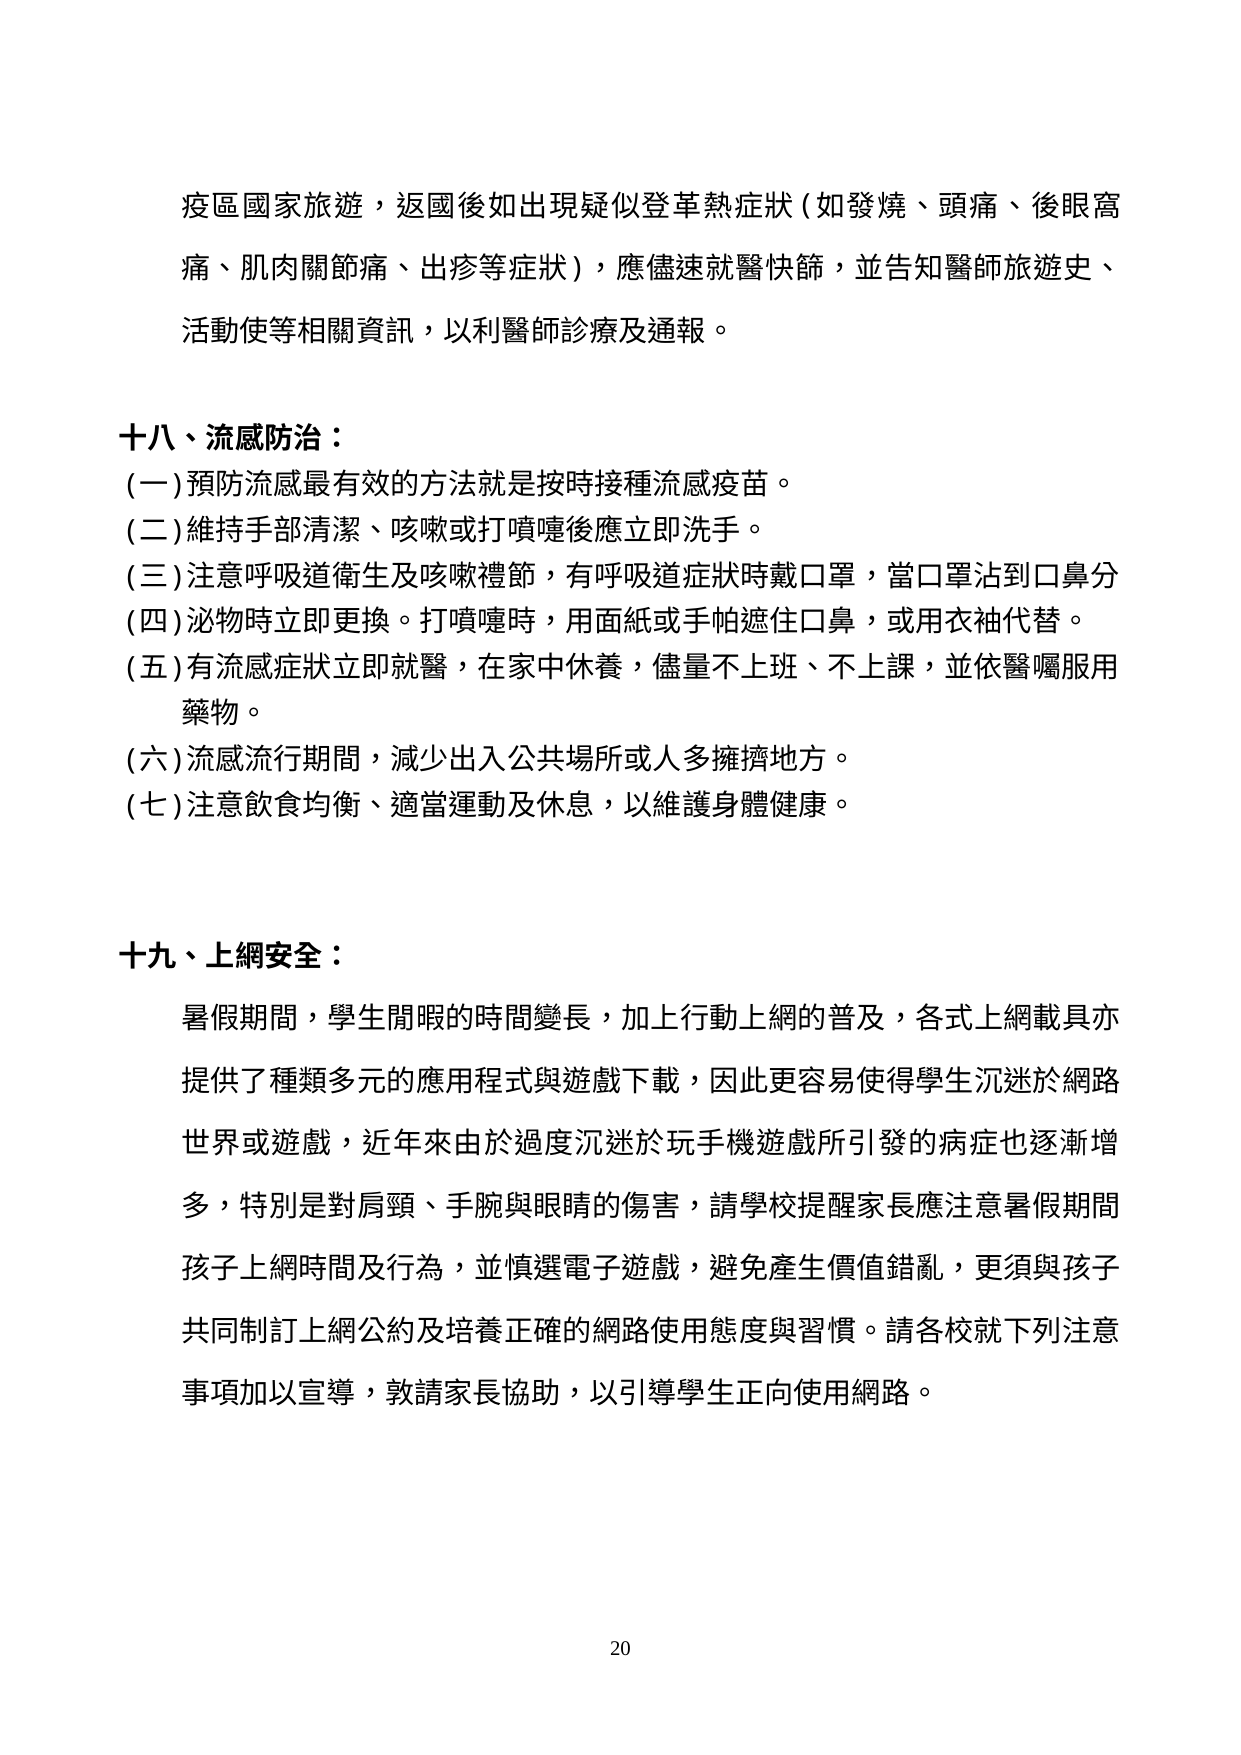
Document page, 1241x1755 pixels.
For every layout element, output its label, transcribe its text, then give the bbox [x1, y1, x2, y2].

text (二)維持手部清潔、咳嗽或打噴嚏後應立即洗手。 [122, 503, 1122, 549]
text (三)注意呼吸道衛生及咳嗽禮節，有呼吸道症狀時戴口罩，當口罩沾到口鼻分 [122, 549, 1122, 595]
text 暑假期間，學生閒暇的時間變長，加上行動上網的普及，各式上網載具亦提供了種類多元的應用程式與遊戲下載，因此更容易使得學生沉迷於網路世界或遊戲，近年來由於過度沉迷於玩手機遊戲所引發的病症也逐漸增多，特別是對肩頸、手腕與眼睛的傷害，請學校提醒家長應注意暑假期間孩子上網時間及行為，並慎選電子遊戲，避免產生價值錯亂，更須與孩子共同制訂上網公約及培養正確的網路使用態度與習慣。請各校就下列注意事項加以宣導，敦請家長協助，以引導學生正向使用網路。 [181, 974, 1122, 1412]
text 十九、上網安全： [118, 912, 1122, 974]
text (七)注意飲食均衡、適當運動及休息，以維護身體健康。 [122, 778, 1122, 824]
text (五)有流感症狀立即就醫，在家中休養，儘量不上班、不上課，並依醫囑服用藥物。 [122, 641, 1122, 733]
text (六)流感流行期間，減少出入公共場所或人多擁擠地方。 [122, 733, 1122, 778]
text (一)預防流感最有效的方法就是按時接種流感疫苗。 [122, 458, 1122, 503]
text 疫區國家旅遊，返國後如出現疑似登革熱症狀(如發燒、頭痛、後眼窩痛、肌肉關節痛、出疹等症狀)，應儘速就醫快篩，並告知醫師旅遊史、活動使等相關資訊，以利醫師診療及通報。 [181, 162, 1122, 349]
text (四)泌物時立即更換。打噴嚏時，用面紙或手帕遮住口鼻，或用衣袖代替。 [122, 595, 1122, 641]
text 十八、流感防治： [118, 412, 1121, 458]
